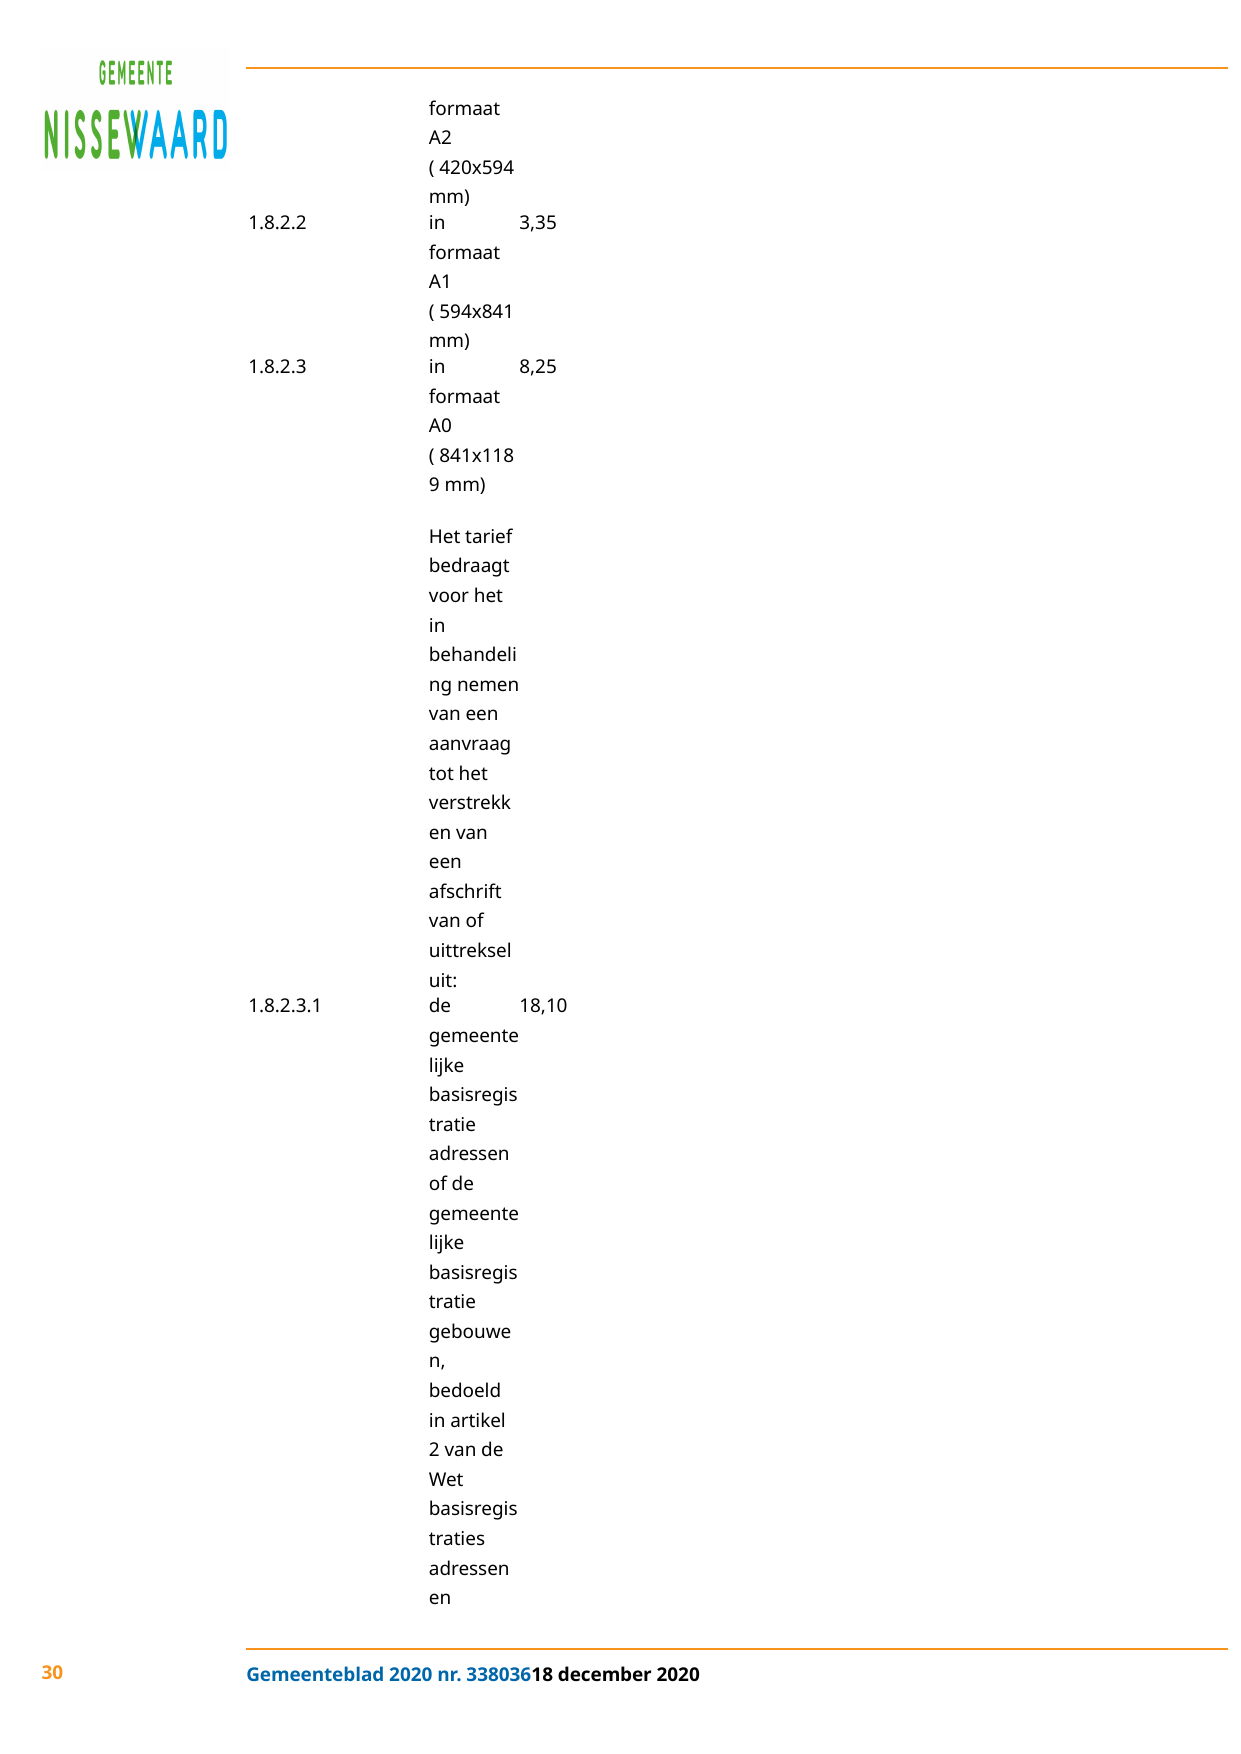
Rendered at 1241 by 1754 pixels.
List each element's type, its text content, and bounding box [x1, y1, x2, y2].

table_cell [519, 498, 609, 523]
table_cell 1.8.2.2 [248, 209, 338, 353]
table_cell de gemeentelijke basisregistratie adressen of de gemeentelijke basisregistratie gebouwen, bedoeld in artikel 2 van de Wet basisregistraties adressen en [429, 993, 519, 1610]
table_cell [248, 95, 338, 209]
table_cell [248, 498, 338, 523]
table_cell 8,25 [519, 353, 609, 497]
table_cell [248, 523, 338, 993]
table_cell in formaat A0 ( 841x1189 mm) [429, 353, 519, 497]
table_cell [338, 353, 429, 497]
table_cell 1.8.2.3 [248, 353, 338, 497]
table_cell [338, 95, 429, 209]
table_cell [338, 523, 429, 993]
table_cell [338, 498, 429, 523]
table_cell formaat A2 ( 420x594 mm) [429, 95, 519, 209]
table_cell [519, 523, 609, 993]
table_cell [338, 209, 429, 353]
table_cell 3,35 [519, 209, 609, 353]
table_cell in formaat A1 ( 594x841 mm) [429, 209, 519, 353]
picture [41, 47, 231, 172]
table_cell 18,10 [519, 993, 609, 1610]
table_cell [338, 993, 429, 1610]
table_cell [429, 498, 519, 523]
table_cell 1.8.2.3.1 [248, 993, 338, 1610]
table_cell Het tarief bedraagt voor het in behandeling nemen van een aanvraag tot het verstrekken van een afschrift van of uittreksel uit: [429, 523, 519, 993]
table_cell [519, 95, 609, 209]
